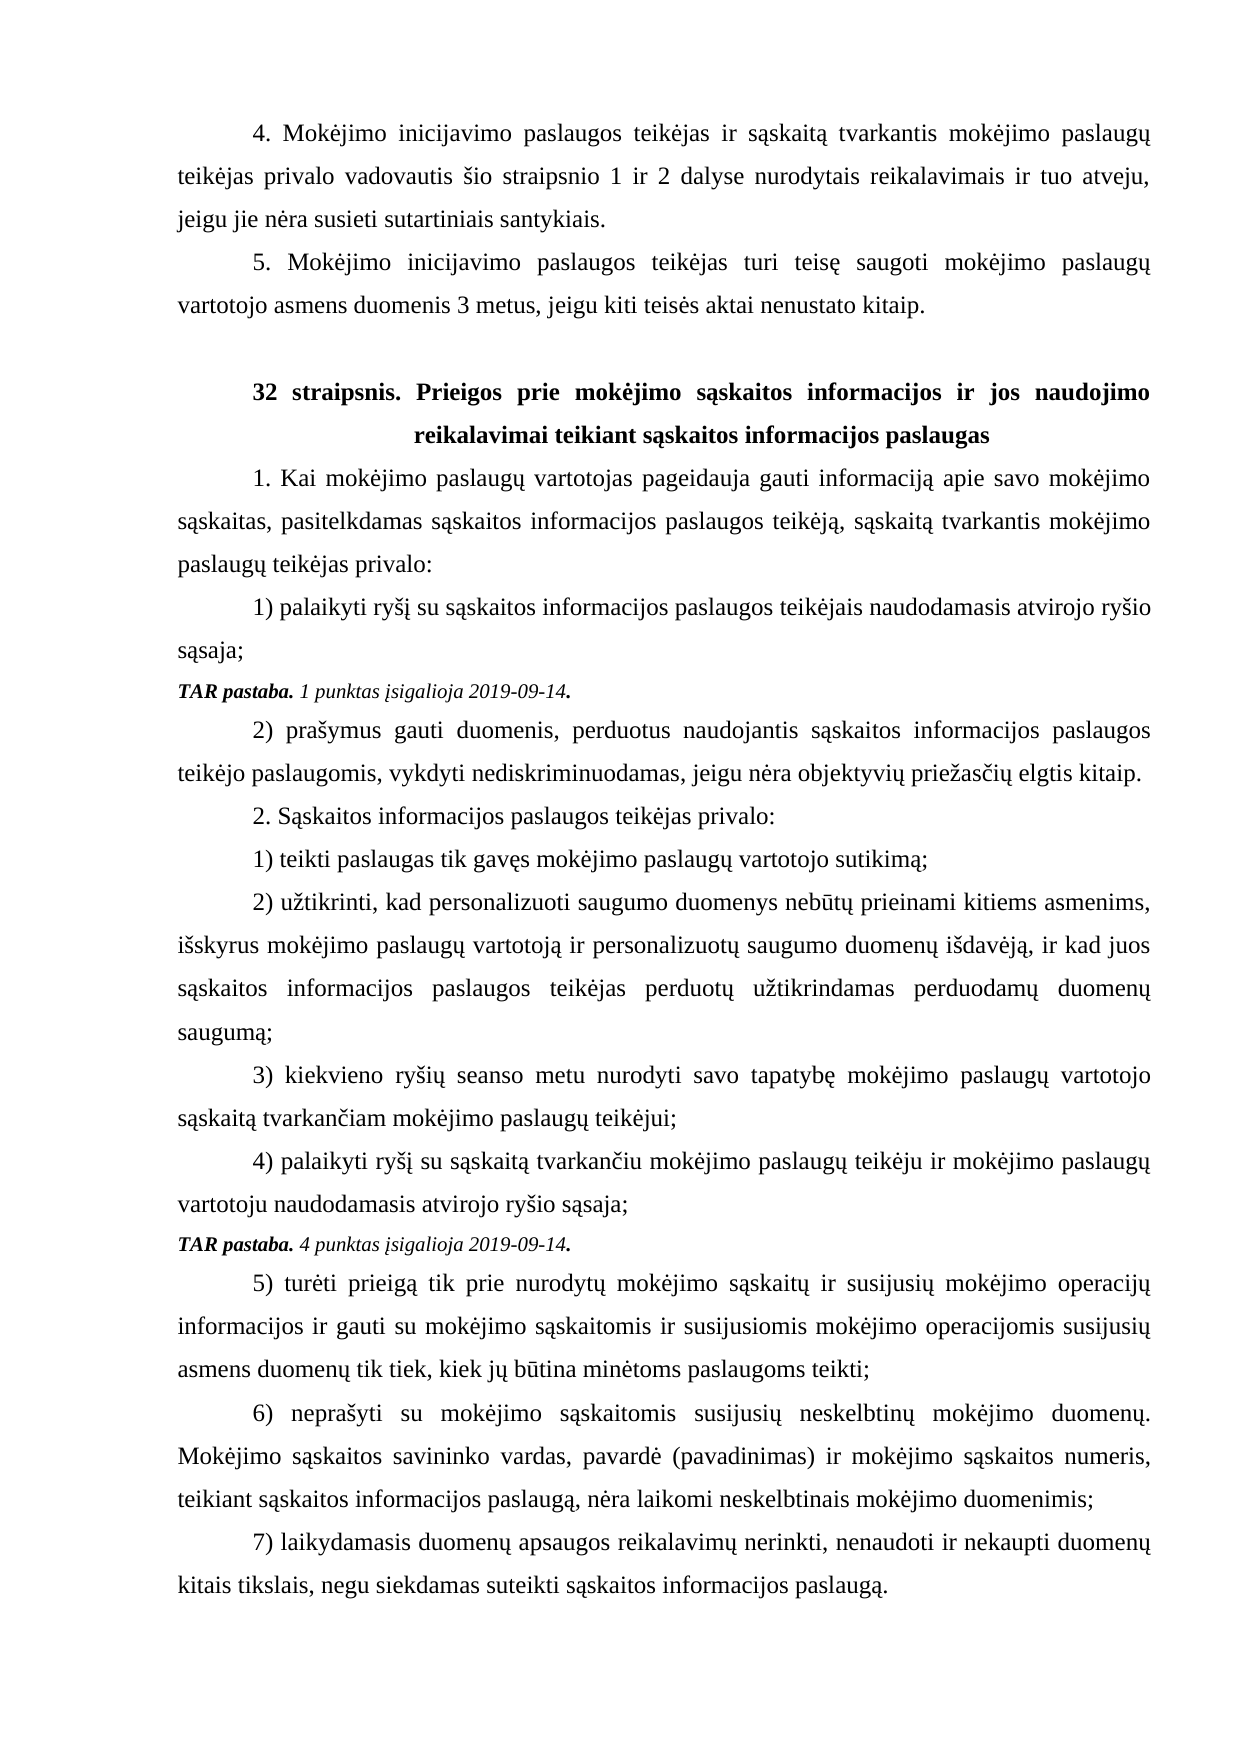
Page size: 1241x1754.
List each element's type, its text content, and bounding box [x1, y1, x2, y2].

text 1) palaikyti ryšį su sąskaitos informacijos paslaugos teikėjais naudodamasis atvirojo ryšio sąsaja; [177, 592, 1152, 664]
text 5) turėti prieigą tik prie nurodytų mokėjimo sąskaitų ir susijusių mokėjimo operacijų informacijos ir gauti su mokėjimo sąskaitomis ir susijusiomis mokėjimo operacijomis susijusių asmens duomenų tik tiek, kiek jų būtina minėtoms paslaugoms teikti; [177, 1268, 1152, 1383]
text TAR pastaba. 1 punktas įsigalioja 2019-09-14. [177, 679, 1152, 703]
text 7) laikydamasis duomenų apsaugos reikalavimų nerinkti, nenaudoti ir nekaupti duomenų kitais tikslais, negu siekdamas suteikti sąskaitos informacijos paslaugą. [177, 1527, 1152, 1599]
text 1. Kai mokėjimo paslaugų vartotojas pageidauja gauti informaciją apie savo mokėjimo sąskaitas, pasitelkdamas sąskaitos informacijos paslaugos teikėją, sąskaitą tvarkantis mokėjimo paslaugų teikėjas privalo: [177, 463, 1152, 578]
text 4) palaikyti ryšį su sąskaitą tvarkančiu mokėjimo paslaugų teikėju ir mokėjimo paslaugų vartotoju naudodamasis atvirojo ryšio sąsaja; [177, 1146, 1152, 1218]
text 6) neprašyti su mokėjimo sąskaitomis susijusių neskelbtinų mokėjimo duomenų. Mokėjimo sąskaitos savininko vardas, pavardė (pavadinimas) ir mokėjimo sąskaitos numeris, teikiant sąskaitos informacijos paslaugą, nėra laikomi neskelbtinais mokėjimo duomenimis; [177, 1398, 1152, 1513]
text 3) kiekvieno ryšių seanso metu nurodyti savo tapatybę mokėjimo paslaugų vartotojo sąskaitą tvarkančiam mokėjimo paslaugų teikėjui; [177, 1060, 1152, 1132]
text 4. Mokėjimo inicijavimo paslaugos teikėjas ir sąskaitą tvarkantis mokėjimo paslaugų teikėjas privalo vadovautis šio straipsnio 1 ir 2 dalyse nurodytais reikalavimais ir tuo atveju, jeigu jie nėra susieti sutartiniais santykiais. [177, 118, 1152, 233]
text 5. Mokėjimo inicijavimo paslaugos teikėjas turi teisę saugoti mokėjimo paslaugų vartotojo asmens duomenis 3 metus, jeigu kiti teisės aktai nenustato kitaip. [177, 247, 1152, 319]
text 2. Sąskaitos informacijos paslaugos teikėjas privalo: [177, 801, 1152, 830]
text TAR pastaba. 4 punktas įsigalioja 2019-09-14. [177, 1232, 1152, 1256]
text 32 straipsnis. Prieigos prie mokėjimo sąskaitos informacijos ir jos naudojimo reikalavimai teikiant sąskaitos informacijos paslaugas [252, 377, 1152, 449]
text 1) teikti paslaugas tik gavęs mokėjimo paslaugų vartotojo sutikimą; [177, 844, 1152, 873]
text 2) prašymus gauti duomenis, perduotus naudojantis sąskaitos informacijos paslaugos teikėjo paslaugomis, vykdyti nediskriminuodamas, jeigu nėra objektyvių priežasčių elgtis kitaip. [177, 715, 1152, 787]
text 2) užtikrinti, kad personalizuoti saugumo duomenys nebūtų prieinami kitiems asmenims, išskyrus mokėjimo paslaugų vartotoją ir personalizuotų saugumo duomenų išdavėją, ir kad juos sąskaitos informacijos paslaugos teikėjas perduotų užtikrindamas perduodamų duomenų saugumą; [177, 887, 1152, 1045]
